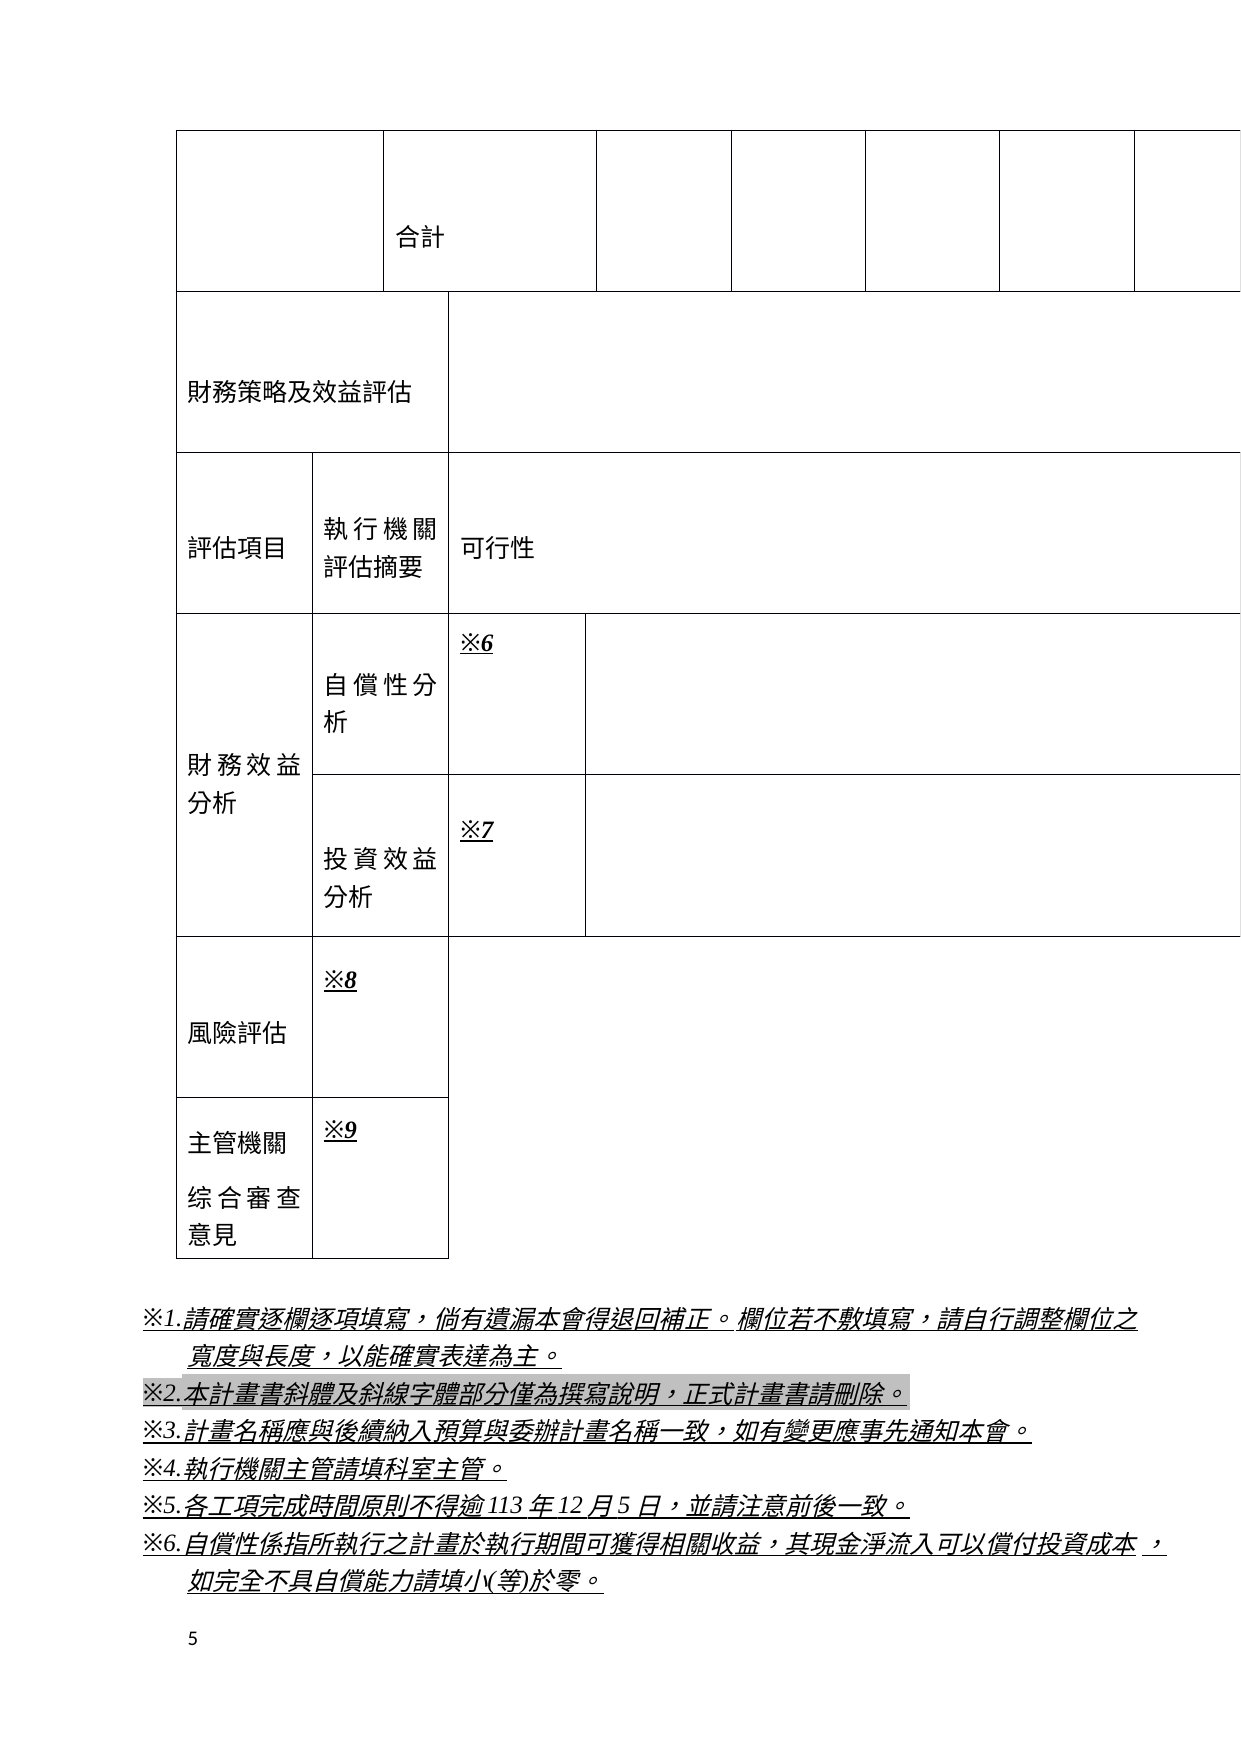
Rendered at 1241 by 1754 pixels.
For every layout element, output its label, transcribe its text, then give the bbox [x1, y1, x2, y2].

table_cell 可行性 [449, 453, 1240, 613]
table_cell 自償性分析 [313, 614, 448, 774]
table_cell [177, 131, 383, 291]
table_cell [732, 131, 865, 291]
text ※6.自償性係指所執行之計畫於執行期間可獲得相關收益，其現金淨流入可以償付投資成本，如完全不具自償能力請填小(等)於零。 [143, 1517, 1142, 1592]
table_cell 評估項目 [177, 453, 312, 613]
table_cell [586, 775, 1240, 936]
table_cell 財務策略及效益評估 [177, 292, 448, 452]
table_cell [1135, 131, 1240, 291]
text ※1.請確實逐欄逐項填寫，倘有遺漏本會得退回補正。欄位若不敷填寫，請自行調整欄位之寬度與長度，以能確實表達為主。 [143, 1292, 1142, 1367]
table_cell 風險評估 [177, 937, 312, 1097]
table_cell ※8 [313, 937, 448, 1097]
table_cell 主管機關 综合審查意見 [177, 1098, 312, 1258]
text ※5.各工項完成時間原則不得逾113年12月5日，並請注意前後一致。 [143, 1480, 1142, 1517]
table_cell 執行機關評估摘要 [313, 453, 448, 613]
table_cell ※7 [449, 775, 585, 936]
table_cell ※6 [449, 614, 585, 774]
text ※2.本計畫書斜體及斜線字體部分僅為撰寫說明，正式計畫書請刪除。 [143, 1367, 1142, 1405]
table_cell [866, 131, 999, 291]
table_cell [597, 131, 731, 291]
table_cell 財務效益分析 [177, 614, 312, 936]
table_cell ※9 [313, 1098, 448, 1258]
text ※3.計畫名稱應與後續納入預算與委辦計畫名稱一致，如有變更應事先通知本會。 [143, 1405, 1142, 1442]
table_cell 合計 [384, 131, 596, 291]
table_cell 投資效益分析 [313, 775, 448, 936]
table_cell [1000, 131, 1134, 291]
text ※4.執行機關主管請填科室主管。 [143, 1442, 1142, 1480]
table_cell [586, 614, 1240, 774]
